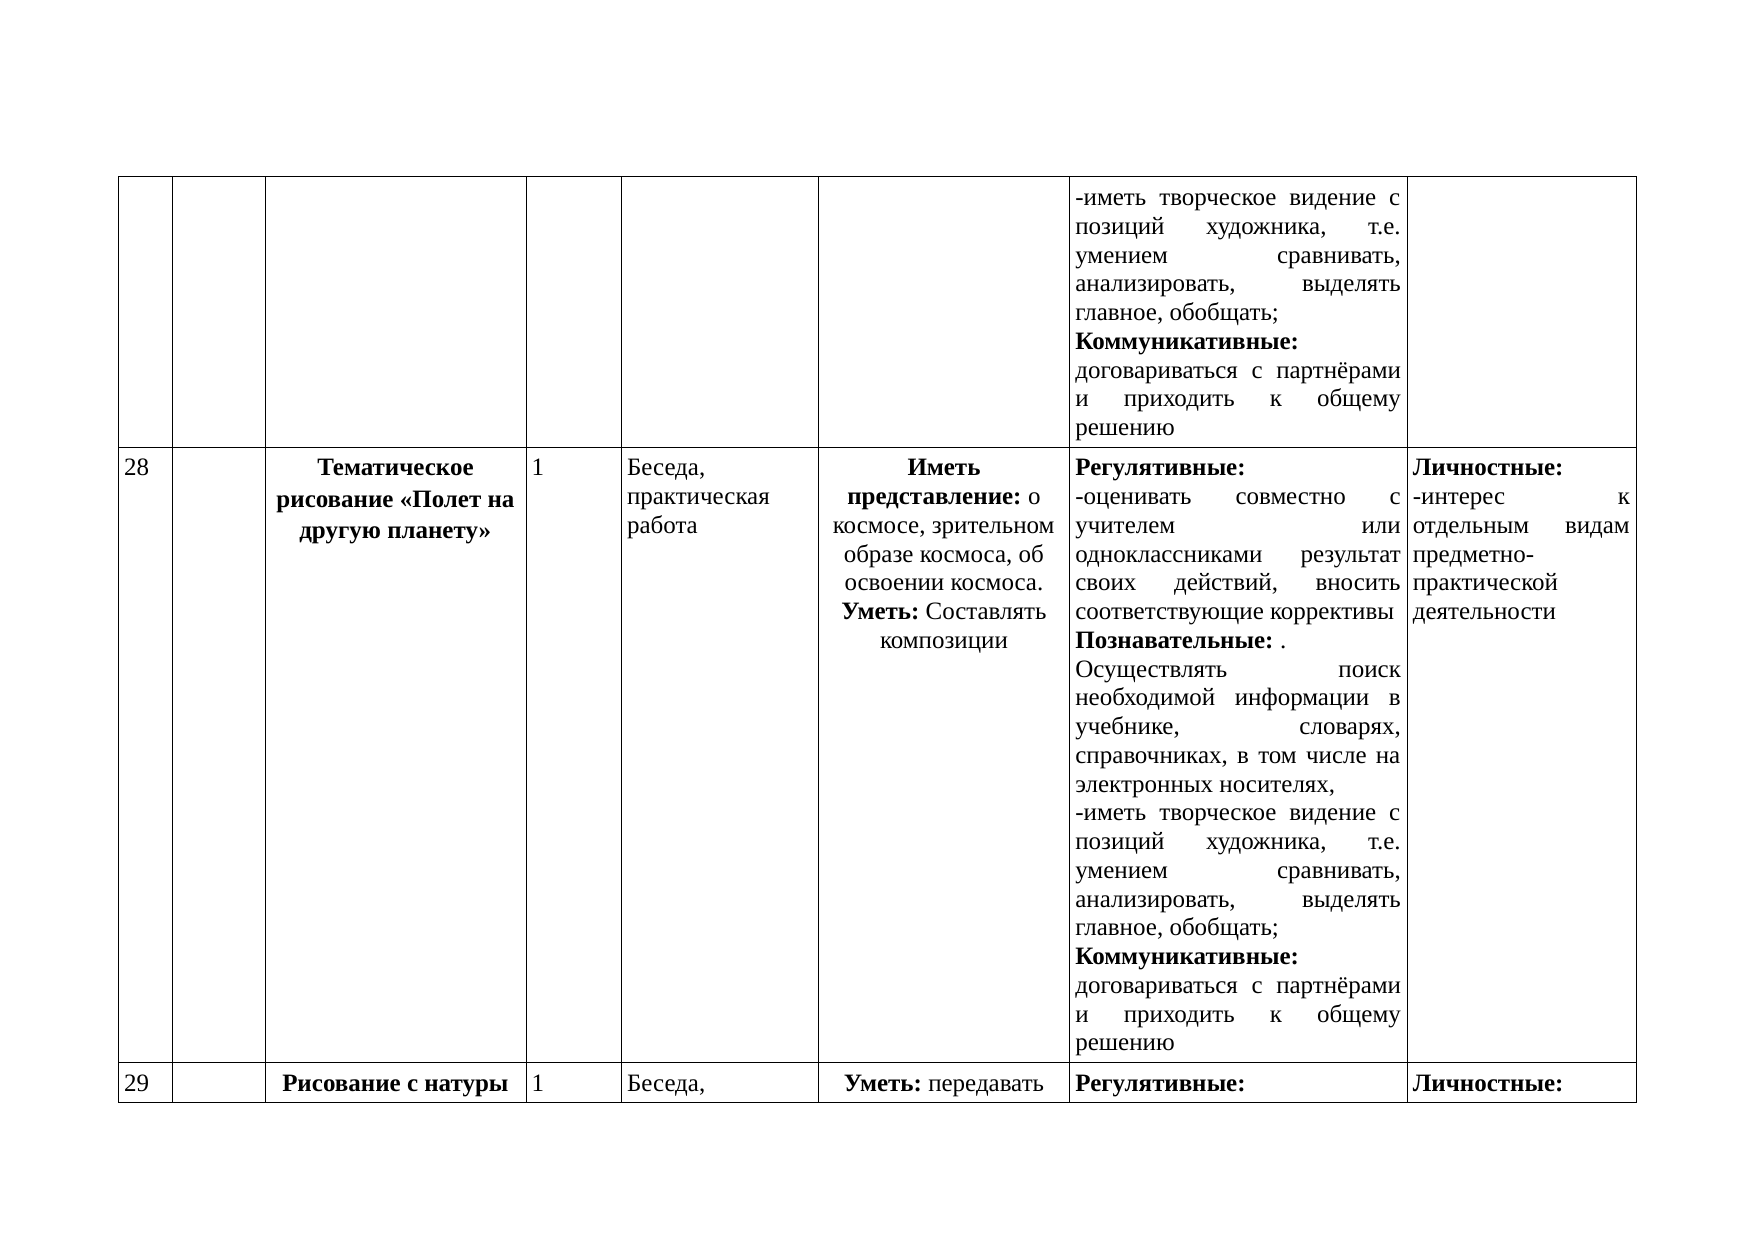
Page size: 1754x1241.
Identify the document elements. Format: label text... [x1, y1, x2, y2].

table_cell 29 [119, 1063, 172, 1102]
table_cell [266, 177, 526, 447]
table_cell Регулятивные: -оценивать совместно с учителем или одноклассниками результат своих действий, вносить соответствующие коррективы Познавательные: . Осуществлять поиск необходимой информации в учебнике, словарях, справочниках, в том числе на электронных носителях, -иметь творческое видение с позиций художника, т.е. умением сравнивать, анализировать, выделять главное, обобщать; Коммуникативные: договариваться с партнёрами и приходить к общему решению [1070, 448, 1407, 1062]
table_cell [173, 1063, 265, 1102]
table_cell [173, 177, 265, 447]
table_cell [622, 177, 818, 447]
table_cell 1 [527, 1063, 621, 1102]
table_cell [119, 177, 172, 447]
table_cell Уметь: передавать [819, 1063, 1069, 1102]
table_cell [819, 177, 1069, 447]
table_cell Рисование с натуры [266, 1063, 526, 1102]
table_cell 1 [527, 448, 621, 1062]
table_cell Иметь представление: о космосе, зрительном образе космоса, об освоении космоса. Уметь: Составлять композиции [819, 448, 1069, 1062]
table_cell Беседа, практическая работа [622, 448, 818, 1062]
table_cell -иметь творческое видение с позиций художника, т.е. умением сравнивать, анализировать, выделять главное, обобщать; Коммуникативные: договариваться с партнёрами и приходить к общему решению [1070, 177, 1407, 447]
table_cell Тематическое рисование «Полет на другую планету» [266, 448, 526, 1062]
table_cell Личностные: [1408, 1063, 1636, 1102]
table_cell [527, 177, 621, 447]
table_cell [1408, 177, 1636, 447]
table_cell [173, 448, 265, 1062]
table_cell Регулятивные: [1070, 1063, 1407, 1102]
table_cell 28 [119, 448, 172, 1062]
table_cell Личностные: -интерес к отдельным видам предметно-практической деятельности [1408, 448, 1636, 1062]
table_cell Беседа, [622, 1063, 818, 1102]
